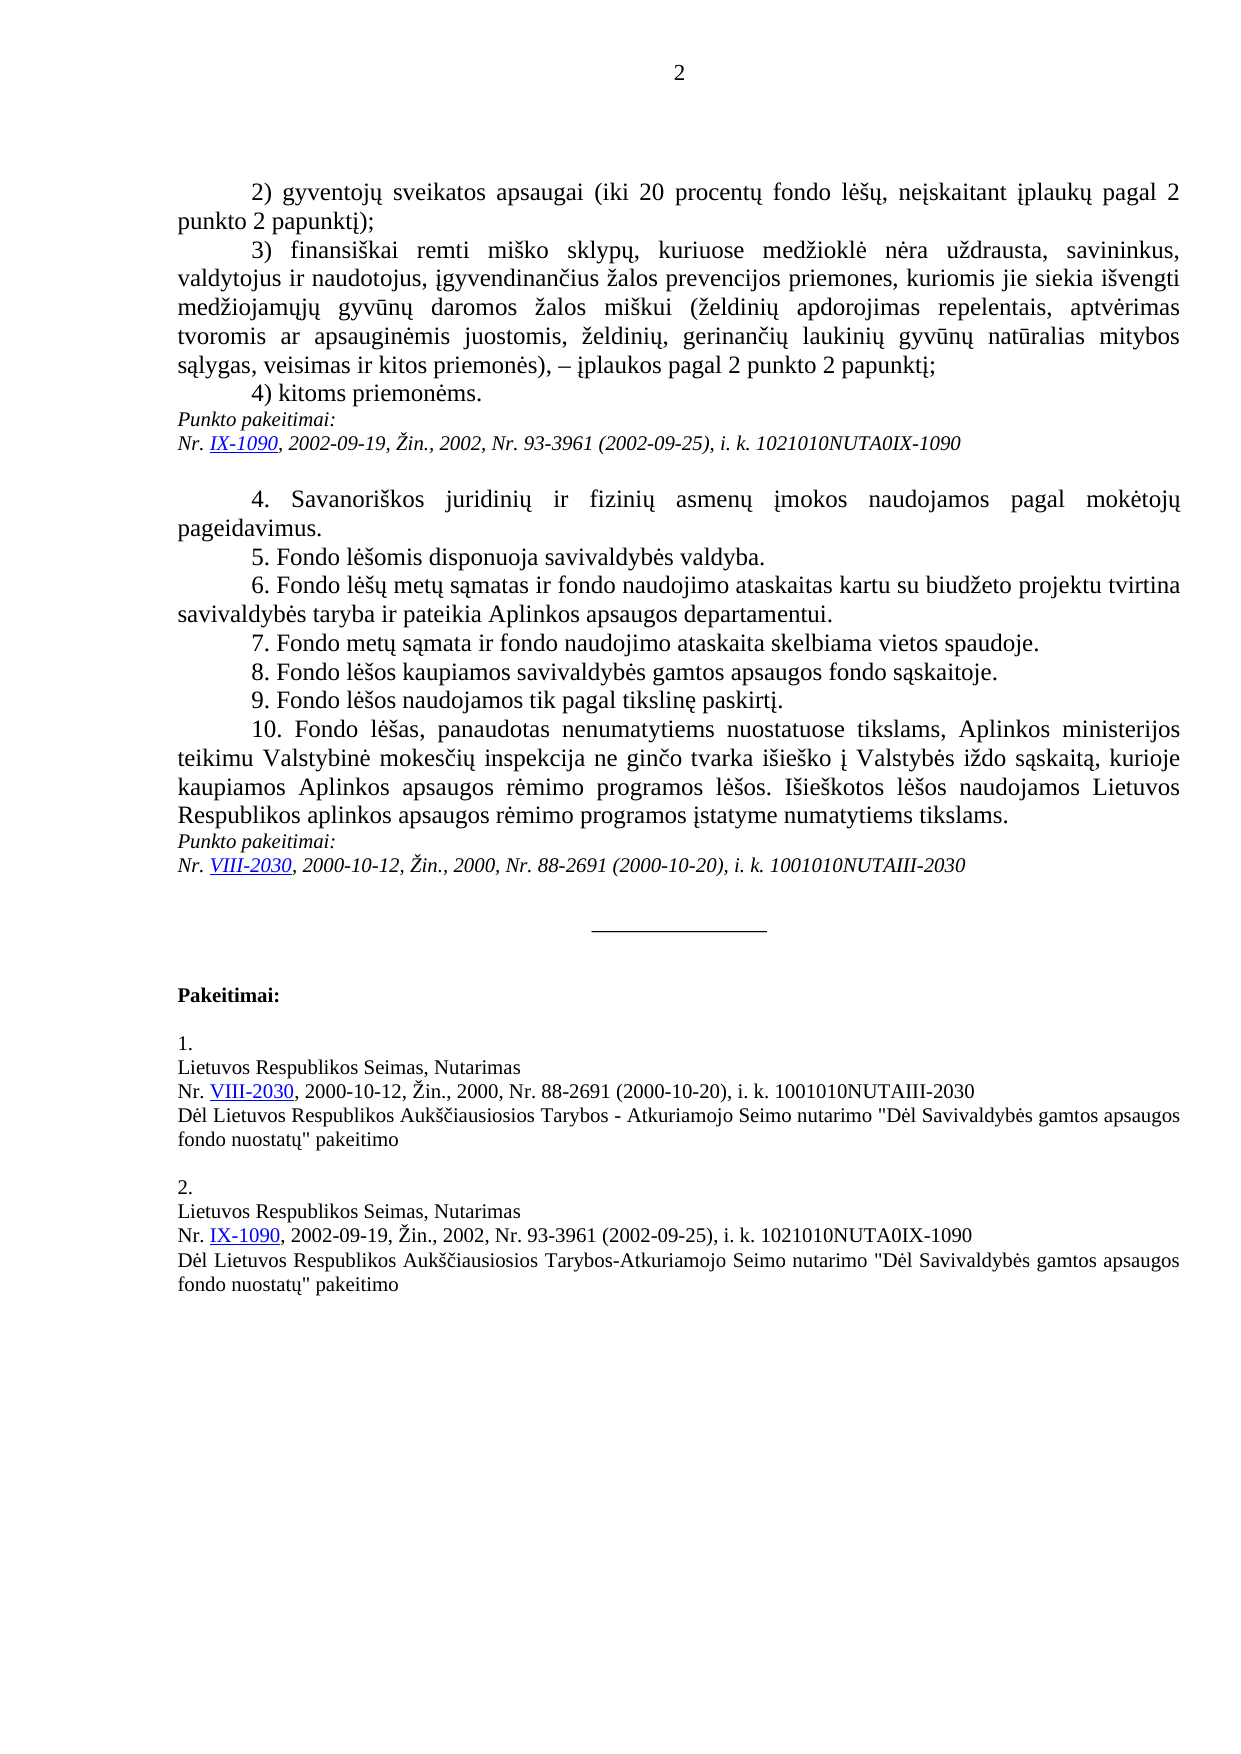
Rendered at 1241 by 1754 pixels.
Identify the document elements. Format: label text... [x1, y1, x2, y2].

text 6. Fondo lėšų metų sąmatas ir fondo naudojimo ataskaitas kartu su biudžeto projektu tvirtina savivaldybės taryba ir pateikia Aplinkos apsaugos departamentui. [177, 570, 1181, 628]
text Nr. VIII-2030, 2000-10-12, Žin., 2000, Nr. 88-2691 (2000-10-20), i. k. 1001010NUTAIII-2030 [177, 853, 1181, 877]
text 5. Fondo lėšomis disponuoja savivaldybės valdyba. [177, 542, 1181, 570]
text 3) finansiškai remti miško sklypų, kuriuose medžioklė nėra uždrausta, savininkus, valdytojus ir naudotojus, įgyvendinančius žalos prevencijos priemones, kuriomis jie siekia išvengti medžiojamųjų gyvūnų daromos žalos miškui (želdinių apdorojimas repelentais, aptvėrimas tvoromis ar apsauginėmis juostomis, želdinių, gerinančių laukinių gyvūnų natūralias mitybos sąlygas, veisimas ir kitos priemonės), – įplaukos pagal 2 punkto 2 papunktį; [177, 235, 1181, 378]
text 4) kitoms priemonėms. [177, 378, 1181, 407]
text 2. [177, 1175, 1181, 1199]
text Punkto pakeitimai: [177, 407, 1181, 431]
text 4. Savanoriškos juridinių ir fizinių asmenų įmokos naudojamos pagal mokėtojų pageidavimus. [177, 484, 1181, 542]
text 9. Fondo lėšos naudojamos tik pagal tikslinę paskirtį. [177, 685, 1181, 714]
text 2) gyventojų sveikatos apsaugai (iki 20 procentų fondo lėšų, neįskaitant įplaukų pagal 2 punkto 2 papunktį); [177, 177, 1181, 235]
text Lietuvos Respublikos Seimas, Nutarimas [177, 1199, 1181, 1223]
text 1. [177, 1031, 1181, 1055]
text Nr. IX-1090, 2002-09-19, Žin., 2002, Nr. 93-3961 (2002-09-25), i. k. 1021010NUTA0IX-1090 [177, 1223, 1181, 1247]
text Dėl Lietuvos Respublikos Aukščiausiosios Tarybos-Atkuriamojo Seimo nutarimo "Dėl Savivaldybės gamtos apsaugos fondo nuostatų" pakeitimo [177, 1247, 1181, 1296]
text ______________ [177, 906, 1181, 935]
text Nr. IX-1090, 2002-09-19, Žin., 2002, Nr. 93-3961 (2002-09-25), i. k. 1021010NUTA0IX-1090 [177, 431, 1181, 455]
text 8. Fondo lėšos kaupiamos savivaldybės gamtos apsaugos fondo sąskaitoje. [177, 657, 1181, 685]
text 7. Fondo metų sąmata ir fondo naudojimo ataskaita skelbiama vietos spaudoje. [177, 628, 1181, 657]
text Pakeitimai: [177, 983, 1181, 1007]
text Nr. VIII-2030, 2000-10-12, Žin., 2000, Nr. 88-2691 (2000-10-20), i. k. 1001010NUTAIII-2030 [177, 1079, 1181, 1103]
text 10. Fondo lėšas, panaudotas nenumatytiems nuostatuose tikslams, Aplinkos ministerijos teikimu Valstybinė mokesčių inspekcija ne ginčo tvarka išieško į Valstybės iždo sąskaitą, kurioje kaupiamos Aplinkos apsaugos rėmimo programos lėšos. Išieškotos lėšos naudojamos Lietuvos Respublikos aplinkos apsaugos rėmimo programos įstatyme numatytiems tikslams. [177, 714, 1181, 829]
text Lietuvos Respublikos Seimas, Nutarimas [177, 1055, 1181, 1079]
text Dėl Lietuvos Respublikos Aukščiausiosios Tarybos - Atkuriamojo Seimo nutarimo "Dėl Savivaldybės gamtos apsaugos fondo nuostatų" pakeitimo [177, 1103, 1181, 1151]
text Punkto pakeitimai: [177, 829, 1181, 853]
